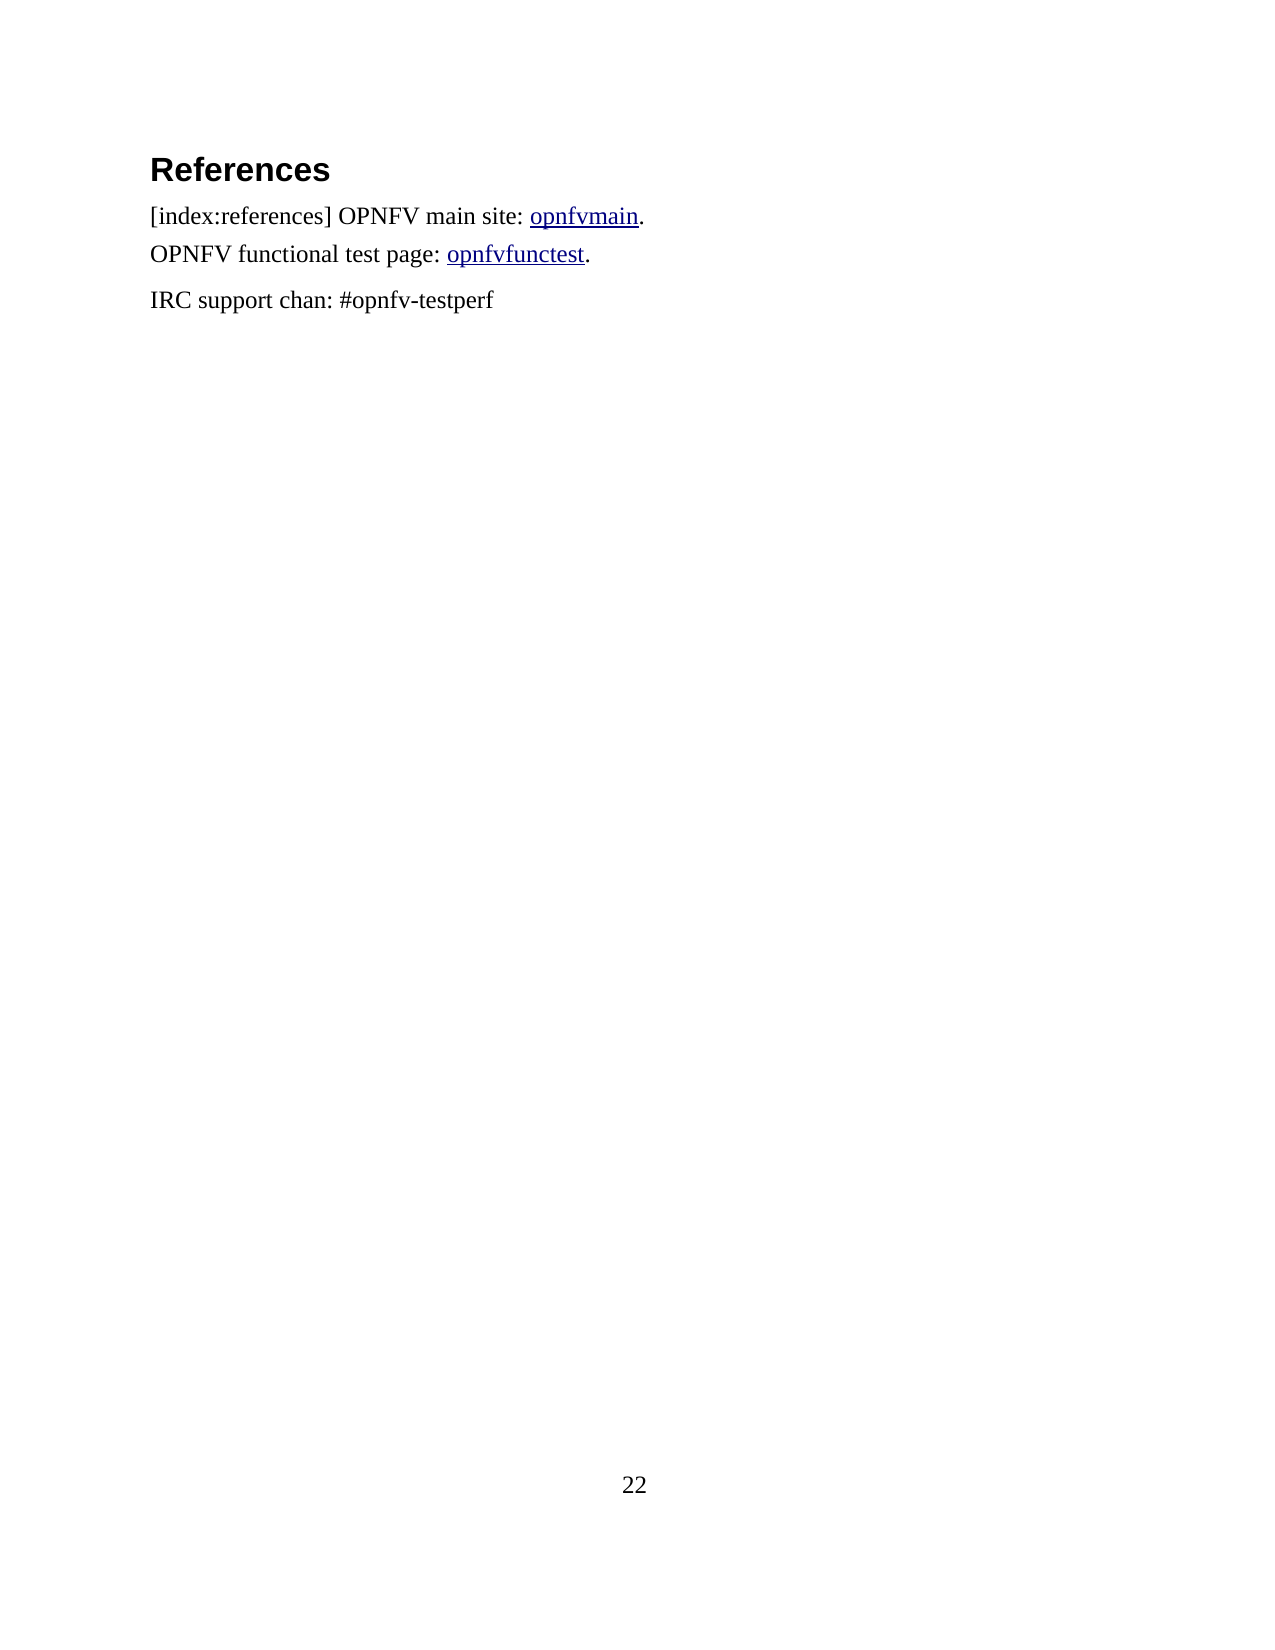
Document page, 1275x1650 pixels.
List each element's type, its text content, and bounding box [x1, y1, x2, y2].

text IRC support chan: #opnfv-testperf [150, 286, 1125, 314]
text [index:references] OPNFV main site: opnfvmain. [150, 201, 1125, 230]
subtitle References [150, 150, 1125, 189]
text OPNFV functional test page: opnfvfunctest. [150, 239, 1125, 268]
